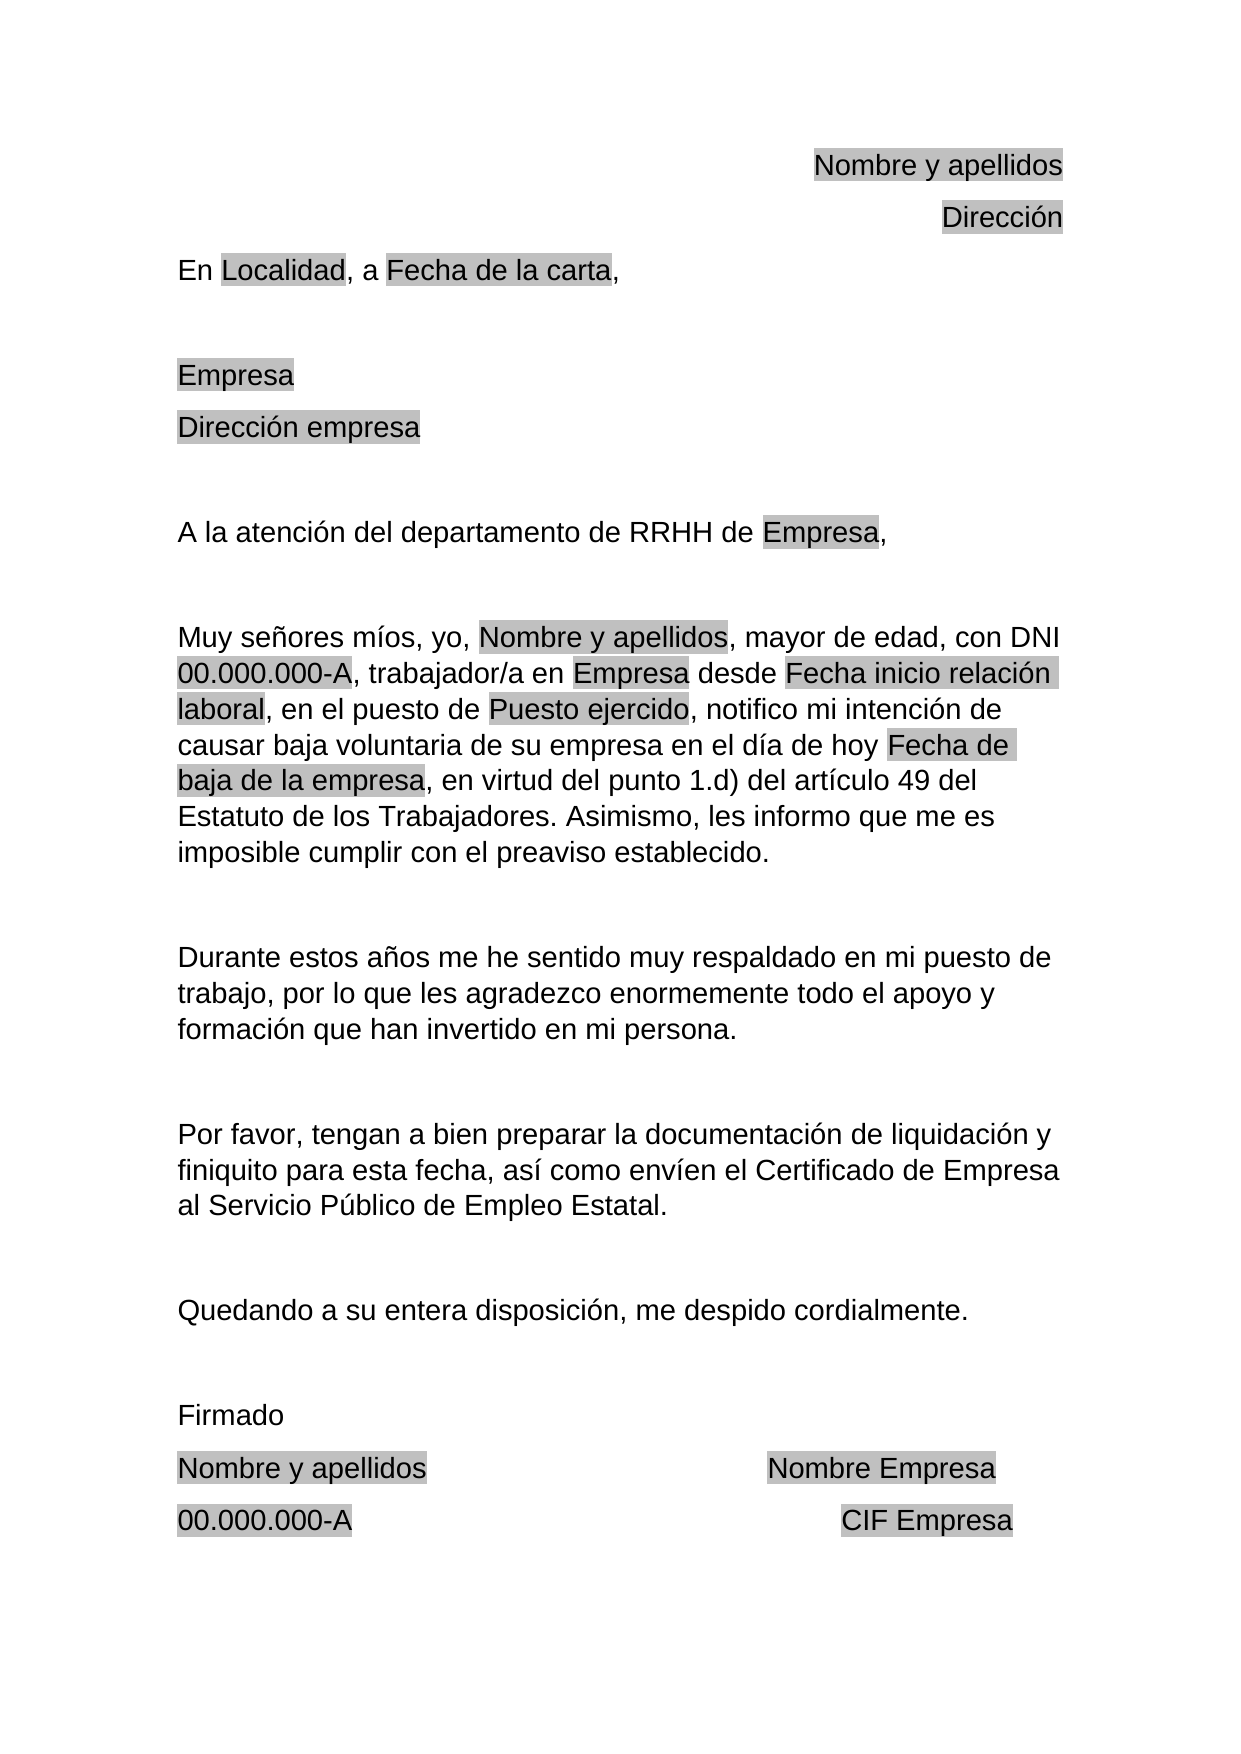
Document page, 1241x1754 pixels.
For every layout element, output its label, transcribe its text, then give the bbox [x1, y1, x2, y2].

text Quedando a su entera disposición, me despido cordialmente. [177, 1293, 1063, 1327]
text Muy señores míos, yo, Nombre y apellidos, mayor de edad, con DNI 00.000.000-A, trabajador/a en Empresa desde Fecha inicio relación laboral, en el puesto de Puesto ejercido, notifico mi intención de causar baja voluntaria de su empresa en el día de hoy Fecha de baja de la empresa, en virtud del punto 1.d) del artículo 49 del Estatuto de los Trabajadores. Asimismo, les informo que me es imposible cumplir con el preaviso establecido. [177, 620, 1063, 869]
text Dirección [177, 200, 1063, 234]
text Firmado [177, 1398, 1063, 1432]
text 00.000.000-A CIF Empresa [177, 1503, 1063, 1537]
text Nombre y apellidos Nombre Empresa [177, 1451, 1063, 1484]
text Dirección empresa [177, 410, 1063, 444]
text Nombre y apellidos [177, 148, 1063, 181]
text Empresa [177, 358, 1063, 391]
text En Localidad, a Fecha de la carta, [177, 253, 1063, 286]
text Por favor, tengan a bien preparar la documentación de liquidación y finiquito para esta fecha, así como envíen el Certificado de Empresa al Servicio Público de Empleo Estatal. [177, 1117, 1063, 1222]
text A la atención del departamento de RRHH de Empresa, [177, 515, 1063, 549]
text Durante estos años me he sentido muy respaldado en mi puesto de trabajo, por lo que les agradezco enormemente todo el apoyo y formación que han invertido en mi persona. [177, 940, 1063, 1045]
